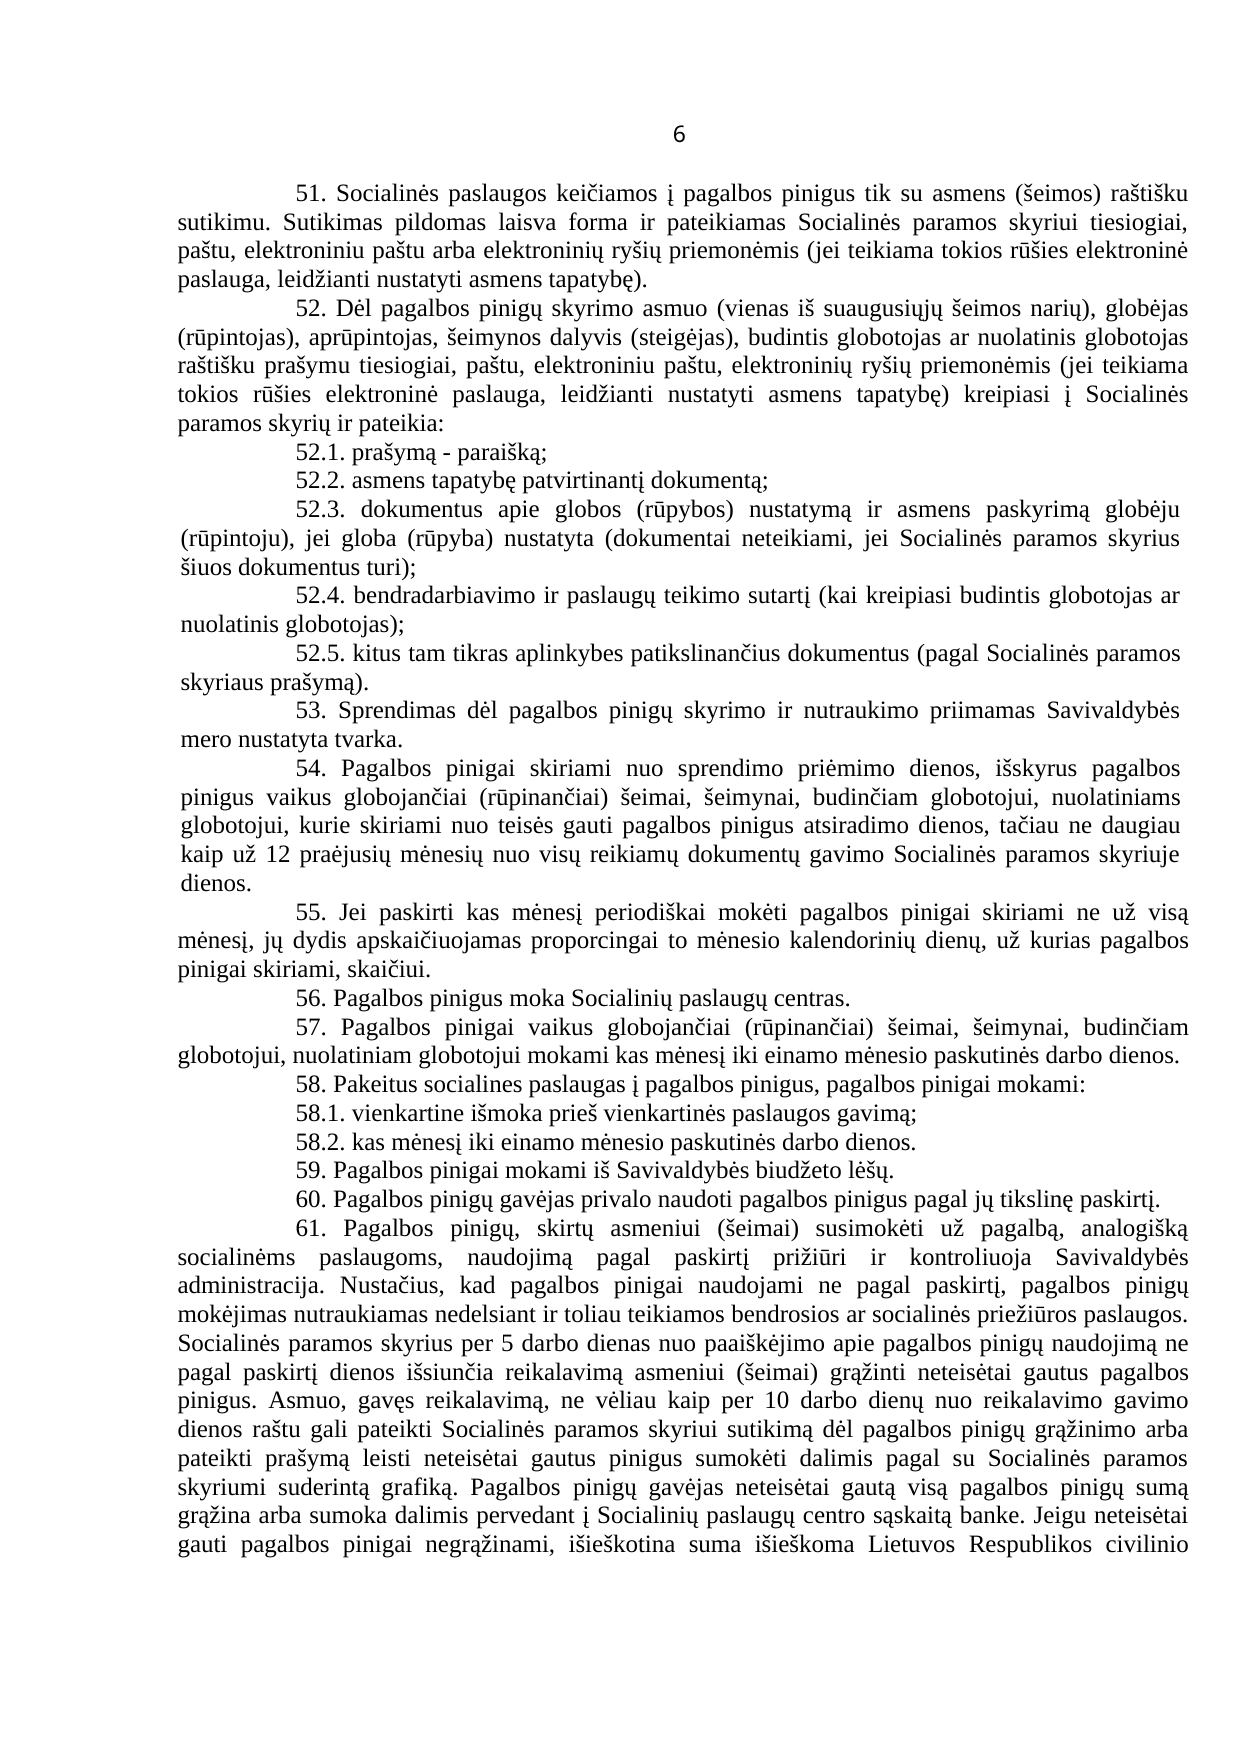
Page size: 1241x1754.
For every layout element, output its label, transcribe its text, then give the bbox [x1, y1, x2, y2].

text 52.3. dokumentus apie globos (rūpybos) nustatymą ir asmens paskyrimą globėju (rūpintoju), jei globa (rūpyba) nustatyta (dokumentai neteikiami, jei Socialinės paramos skyrius šiuos dokumentus turi); [180, 494, 1181, 581]
text 56. Pagalbos pinigus moka Socialinių paslaugų centras. [180, 983, 1181, 1012]
text 52.1. prašymą - paraišką; [177, 437, 1189, 466]
text 52.2. asmens tapatybę patvirtinantį dokumentą; [177, 466, 1189, 494]
text 51. Socialinės paslaugos keičiamos į pagalbos pinigus tik su asmens (šeimos) raštišku sutikimu. Sutikimas pildomas laisva forma ir pateikiamas Socialinės paramos skyriui tiesiogiai, paštu, elektroniniu paštu arba elektroninių ryšių priemonėmis (jei teikiama tokios rūšies elektroninė paslauga, leidžianti nustatyti asmens tapatybę). [177, 178, 1189, 293]
text 61. Pagalbos pinigų, skirtų asmeniui (šeimai) susimokėti už pagalbą, analogišką socialinėms paslaugoms, naudojimą pagal paskirtį prižiūri ir kontroliuoja Savivaldybės administracija. Nustačius, kad pagalbos pinigai naudojami ne pagal paskirtį, pagalbos pinigų mokėjimas nutraukiamas nedelsiant ir toliau teikiamos bendrosios ar socialinės priežiūros paslaugos. Socialinės paramos skyrius per 5 darbo dienas nuo paaiškėjimo apie pagalbos pinigų naudojimą ne pagal paskirtį dienos išsiunčia reikalavimą asmeniui (šeimai) grąžinti neteisėtai gautus pagalbos pinigus. Asmuo, gavęs reikalavimą, ne vėliau kaip per 10 darbo dienų nuo reikalavimo gavimo dienos raštu gali pateikti Socialinės paramos skyriui sutikimą dėl pagalbos pinigų grąžinimo arba pateikti prašymą leisti neteisėtai gautus pinigus sumokėti dalimis pagal su Socialinės paramos skyriumi suderintą grafiką. Pagalbos pinigų gavėjas neteisėtai gautą visą pagalbos pinigų sumą grąžina arba sumoka dalimis pervedant į Socialinių paslaugų centro sąskaitą banke. Jeigu neteisėtai gauti pagalbos pinigai negrąžinami, išieškotina suma išieškoma Lietuvos Respublikos civilinio [177, 1213, 1189, 1558]
text 55. Jei paskirti kas mėnesį periodiškai mokėti pagalbos pinigai skiriami ne už visą mėnesį, jų dydis apskaičiuojamas proporcingai to mėnesio kalendorinių dienų, už kurias pagalbos pinigai skiriami, skaičiui. [177, 897, 1189, 983]
text 52. Dėl pagalbos pinigų skyrimo asmuo (vienas iš suaugusiųjų šeimos narių), globėjas (rūpintojas), aprūpintojas, šeimynos dalyvis (steigėjas), budintis globotojas ar nuolatinis globotojas raštišku prašymu tiesiogiai, paštu, elektroniniu paštu, elektroninių ryšių priemonėmis (jei teikiama tokios rūšies elektroninė paslauga, leidžianti nustatyti asmens tapatybę) kreipiasi į Socialinės paramos skyrių ir pateikia: [177, 293, 1189, 437]
text 58. Pakeitus socialines paslaugas į pagalbos pinigus, pagalbos pinigai mokami: [177, 1069, 1189, 1098]
text 59. Pagalbos pinigai mokami iš Savivaldybės biudžeto lėšų. [177, 1156, 1189, 1184]
text 54. Pagalbos pinigai skiriami nuo sprendimo priėmimo dienos, išskyrus pagalbos pinigus vaikus globojančiai (rūpinančiai) šeimai, šeimynai, budinčiam globotojui, nuolatiniams globotojui, kurie skiriami nuo teisės gauti pagalbos pinigus atsiradimo dienos, tačiau ne daugiau kaip už 12 praėjusių mėnesių nuo visų reikiamų dokumentų gavimo Socialinės paramos skyriuje dienos. [180, 753, 1181, 897]
text 52.5. kitus tam tikras aplinkybes patikslinančius dokumentus (pagal Socialinės paramos skyriaus prašymą). [180, 638, 1181, 696]
text 58.2. kas mėnesį iki einamo mėnesio paskutinės darbo dienos. [177, 1127, 1189, 1156]
text 57. Pagalbos pinigai vaikus globojančiai (rūpinančiai) šeimai, šeimynai, budinčiam globotojui, nuolatiniam globotojui mokami kas mėnesį iki einamo mėnesio paskutinės darbo dienos. [177, 1012, 1189, 1069]
text 58.1. vienkartine išmoka prieš vienkartinės paslaugos gavimą; [177, 1098, 1189, 1127]
text 52.4. bendradarbiavimo ir paslaugų teikimo sutartį (kai kreipiasi budintis globotojas ar nuolatinis globotojas); [180, 581, 1181, 638]
text 53. Sprendimas dėl pagalbos pinigų skyrimo ir nutraukimo priimamas Savivaldybės mero nustatyta tvarka. [180, 696, 1181, 753]
text 60. Pagalbos pinigų gavėjas privalo naudoti pagalbos pinigus pagal jų tikslinę paskirtį. [177, 1184, 1189, 1213]
